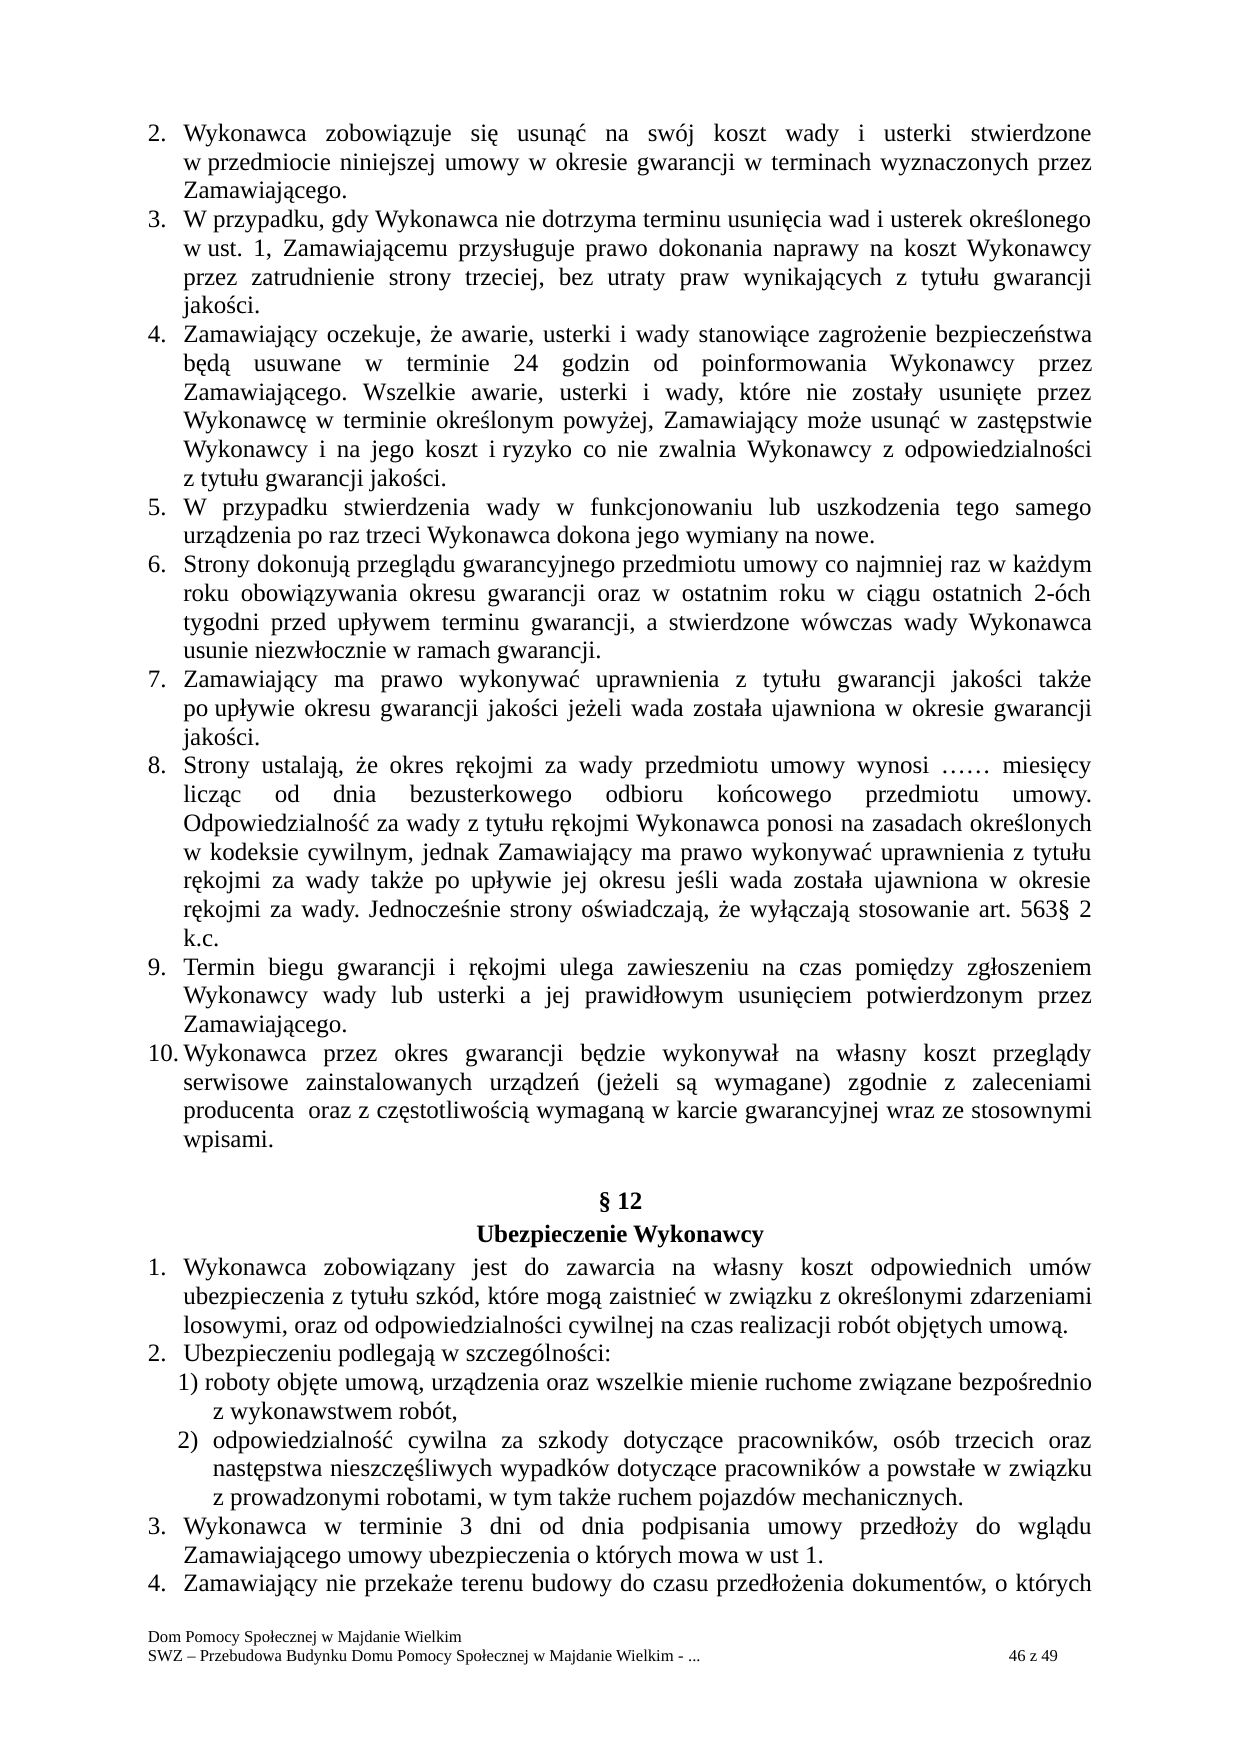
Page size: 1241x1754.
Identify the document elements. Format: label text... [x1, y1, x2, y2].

list Wykonawca zobowiązuje się usunąć na swój koszt wady i usterki stwierdzone w przedmiocie niniejszej umowy w okresie gwarancji w terminach wyznaczonych przez Zamawiającego. [148, 118, 1093, 204]
list Strony ustalają, że okres rękojmi za wady przedmiotu umowy wynosi …… miesięcy licząc od dnia bezusterkowego odbioru końcowego przedmiotu umowy. Odpowiedzialność za wady z tytułu rękojmi Wykonawca ponosi na zasadach określonych w kodeksie cywilnym, jednak Zamawiający ma prawo wykonywać uprawnienia z tytułu rękojmi za wady także po upływie jej okresu jeśli wada została ujawniona w okresie rękojmi za wady. Jednocześnie strony oświadczają, że wyłączają stosowanie art. 563§ 2 k.c. [148, 751, 1093, 952]
list Zamawiający oczekuje, że awarie, usterki i wady stanowiące zagrożenie bezpieczeństwa będą usuwane w terminie 24 godzin od poinformowania Wykonawcy przez Zamawiającego. Wszelkie awarie, usterki i wady, które nie zostały usunięte przez Wykonawcę w terminie określonym powyżej, Zamawiający może usunąć w zastępstwie Wykonawcy i na jego koszt i ryzyko co nie zwalnia Wykonawcy z odpowiedzialności z tytułu gwarancji jakości. [148, 319, 1093, 492]
text § 12 [148, 1186, 1093, 1215]
list W przypadku stwierdzenia wady w funkcjonowaniu lub uszkodzenia tego samego urządzenia po raz trzeci Wykonawca dokona jego wymiany na nowe. [148, 492, 1093, 549]
list Wykonawca przez okres gwarancji będzie wykonywał na własny koszt przeglądy serwisowe zainstalowanych urządzeń (jeżeli są wymagane) zgodnie z zaleceniami producenta oraz z częstotliwością wymaganą w karcie gwarancyjnej wraz ze stosownymi wpisami. [148, 1038, 1093, 1153]
text Ubezpieczenie Wykonawcy [148, 1219, 1093, 1248]
text 2) odpowiedzialność cywilna za szkody dotyczące pracowników, osób trzecich oraz następstwa nieszczęśliwych wypadków dotyczące pracowników a powstałe w związku z prowadzonymi robotami, w tym także ruchem pojazdów mechanicznych. [177, 1453, 1093, 1511]
list W przypadku, gdy Wykonawca nie dotrzyma terminu usunięcia wad i usterek określonego w ust. 1, Zamawiającemu przysługuje prawo dokonania naprawy na koszt Wykonawcy przez zatrudnienie strony trzeciej, bez utraty praw wynikających z tytułu gwarancji jakości. [148, 204, 1093, 319]
text 1) roboty objęte umową, urządzenia oraz wszelkie mienie ruchome związane bezpośrednio z wykonawstwem robót, [458, 1396, 1093, 1425]
list Zamawiający ma prawo wykonywać uprawnienia z tytułu gwarancji jakości także po upływie okresu gwarancji jakości jeżeli wada została ujawniona w okresie gwarancji jakości. [148, 664, 1093, 751]
list Zamawiający nie przekaże terenu budowy do czasu przedłożenia dokumentów, o których mowa w ust. 3. Zwłoka z tego tytułu będzie traktowana jako powstała z przyczyn zależnych od Wykonawcy i nie może stanowić podstawy do zmiany terminu zakończenia robót. [148, 1568, 1093, 1597]
list Ubezpieczeniu podlegają w szczególności: [148, 1338, 1093, 1367]
list Wykonawca w terminie 3 dni od dnia podpisania umowy przedłoży do wglądu Zamawiającego umowy ubezpieczenia o których mowa w ust 1. [824, 1540, 1093, 1568]
list Termin biegu gwarancji i rękojmi ulega zawieszeniu na czas pomiędzy zgłoszeniem Wykonawcy wady lub usterki a jej prawidłowym usunięciem potwierdzonym przez Zamawiającego. [148, 952, 1093, 1038]
list Strony dokonują przeglądu gwarancyjnego przedmiotu umowy co najmniej raz w każdym roku obowiązywania okresu gwarancji oraz w ostatnim roku w ciągu ostatnich 2-óch tygodni przed upływem terminu gwarancji, a stwierdzone wówczas wady Wykonawca usunie niezwłocznie w ramach gwarancji. [148, 549, 1093, 664]
